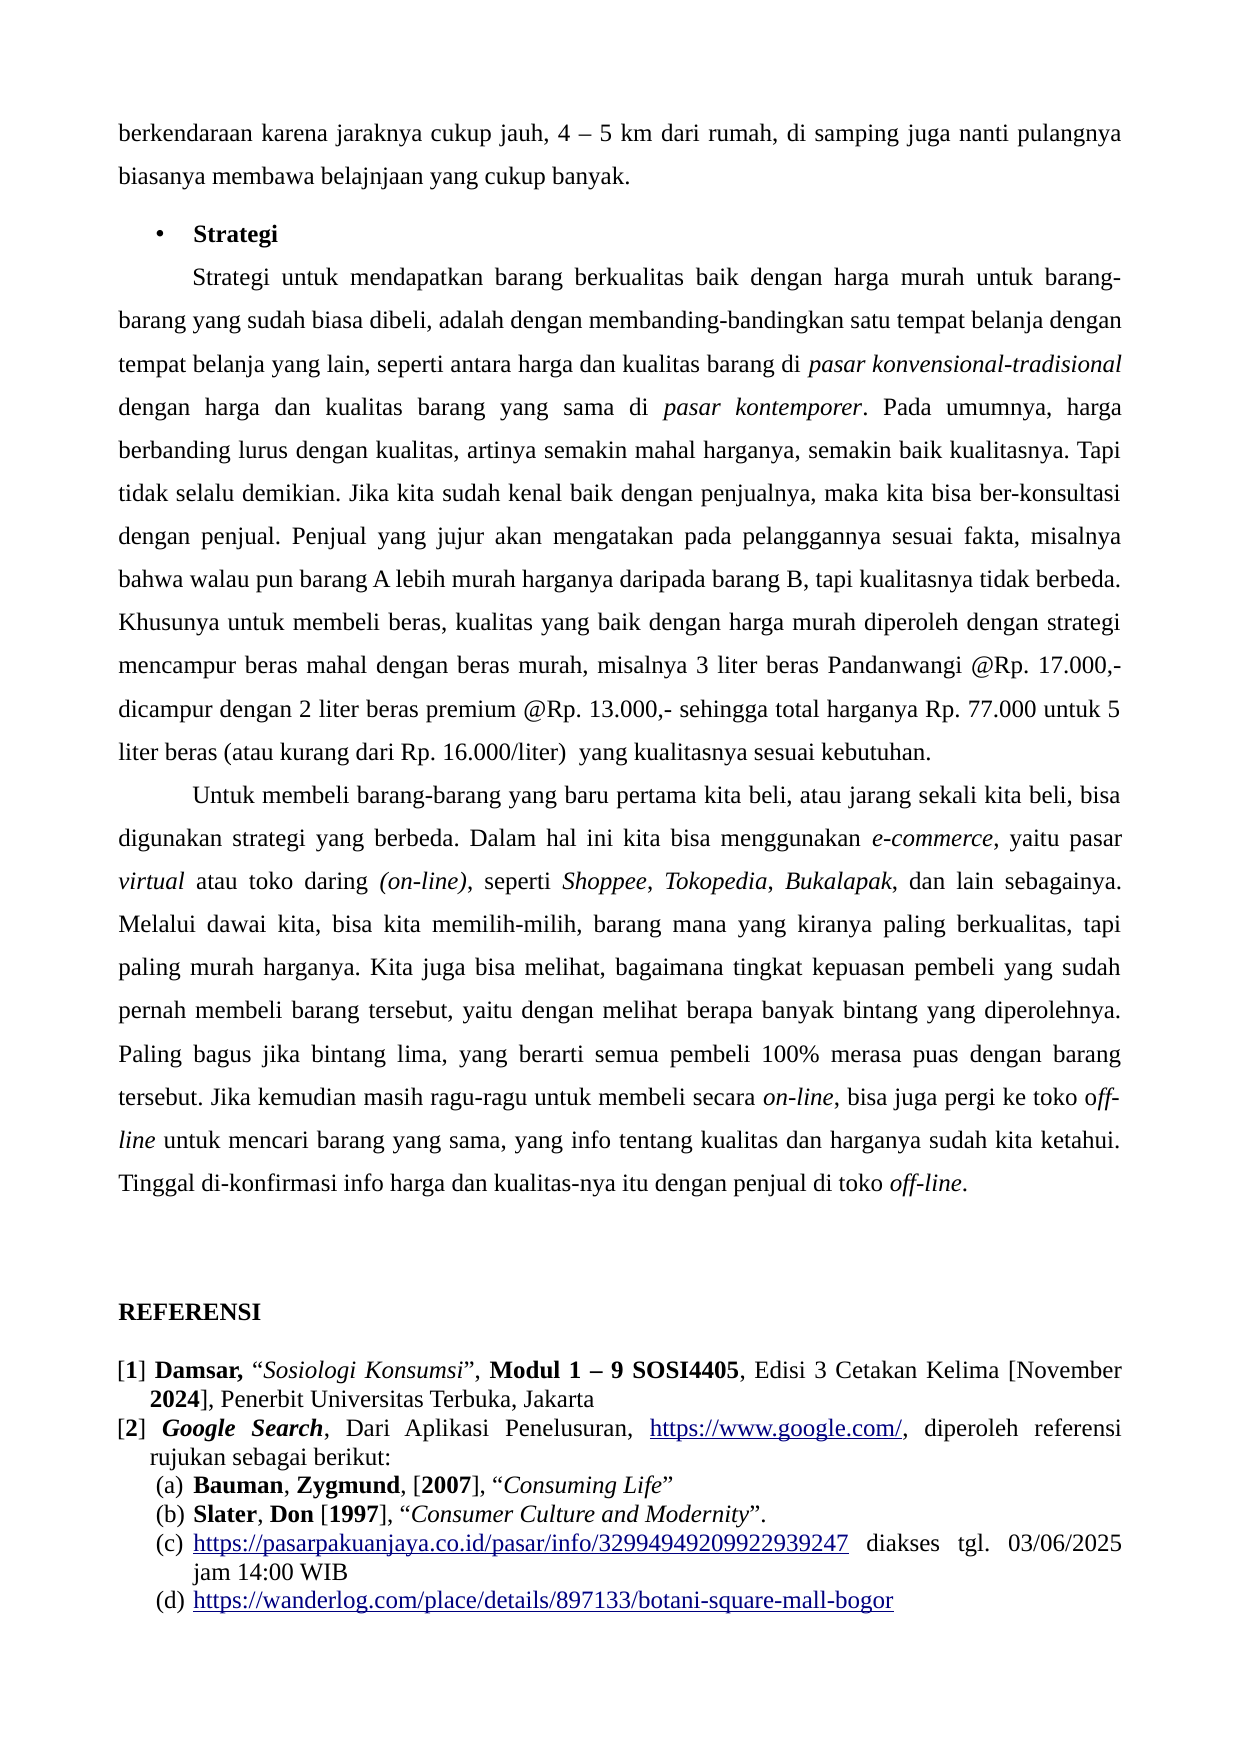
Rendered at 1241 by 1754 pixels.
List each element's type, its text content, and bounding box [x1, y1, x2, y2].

text [1] Damsar, “Sosiologi Konsumsi”, Modul 1 – 9 SOSI4405, Edisi 3 Cetakan Kelima [November 2024], Penerbit Universitas Terbuka, Jakarta [117, 1356, 1122, 1413]
text Untuk membeli barang-barang yang baru pertama kita beli, atau jarang sekali kita beli, bisa digunakan strategi yang berbeda. Dalam hal ini kita bisa menggunakan e-commerce, yaitu pasar virtual atau toko daring (on-line), seperti Shoppee, Tokopedia, Bukalapak, dan lain sebagainya. Melalui dawai kita, bisa kita memilih-milih, barang mana yang kiranya paling berkualitas, tapi paling murah harganya. Kita juga bisa melihat, bagaimana tingkat kepuasan pembeli yang sudah pernah membeli barang tersebut, yaitu dengan melihat berapa banyak bintang yang diperolehnya. Paling bagus jika bintang lima, yang berarti semua pembeli 100% merasa puas dengan barang tersebut. Jika kemudian masih ragu-ragu untuk membeli secara on-line, bisa juga pergi ke toko off-line untuk mencari barang yang sama, yang info tentang kualitas dan harganya sudah kita ketahui. Tinggal di-konfirmasi info harga dan kualitas-nya itu dengan penjual di toko off-line. [118, 780, 1122, 1197]
text [2] Google Search, Dari Aplikasi Penelusuran, https://www.google.com/, diperoleh referensi rujukan sebagai berikut: [117, 1413, 1122, 1471]
list Slater, Don [1997], “Consumer Culture and Modernity”. [156, 1499, 1122, 1528]
text berkendaraan karena jaraknya cukup jauh, 4 – 5 km dari rumah, di samping juga nanti pulangnya biasanya membawa belajnjaan yang cukup banyak. [118, 118, 1122, 190]
text REFERENSI [118, 1297, 1122, 1326]
list Bauman, Zygmund, [2007], “Consuming Life” [156, 1471, 1122, 1499]
list https://wanderlog.com/place/details/897133/botani-square-mall-bogor [156, 1586, 1122, 1614]
list https://pasarpakuanjaya.co.id/pasar/info/32994949209922939247 diakses tgl. 03/06/2025 jam 14:00 WIB [156, 1528, 1122, 1586]
list Strategi [156, 219, 1122, 248]
text Strategi untuk mendapatkan barang berkualitas baik dengan harga murah untuk barang-barang yang sudah biasa dibeli, adalah dengan membanding-bandingkan satu tempat belanja dengan tempat belanja yang lain, seperti antara harga dan kualitas barang di pasar konvensional-tradisional dengan harga dan kualitas barang yang sama di pasar kontemporer. Pada umumnya, harga berbanding lurus dengan kualitas, artinya semakin mahal harganya, semakin baik kualitasnya. Tapi tidak selalu demikian. Jika kita sudah kenal baik dengan penjualnya, maka kita bisa ber-konsultasi dengan penjual. Penjual yang jujur akan mengatakan pada pelanggannya sesuai fakta, misalnya bahwa walau pun barang A lebih murah harganya daripada barang B, tapi kualitasnya tidak berbeda. Khusunya untuk membeli beras, kualitas yang baik dengan harga murah diperoleh dengan strategi mencampur beras mahal dengan beras murah, misalnya 3 liter beras Pandanwangi @Rp. 17.000,- dicampur dengan 2 liter beras premium @Rp. 13.000,- sehingga total harganya Rp. 77.000 untuk 5 liter beras (atau kurang dari Rp. 16.000/liter) yang kualitasnya sesuai kebutuhan. [118, 262, 1122, 766]
